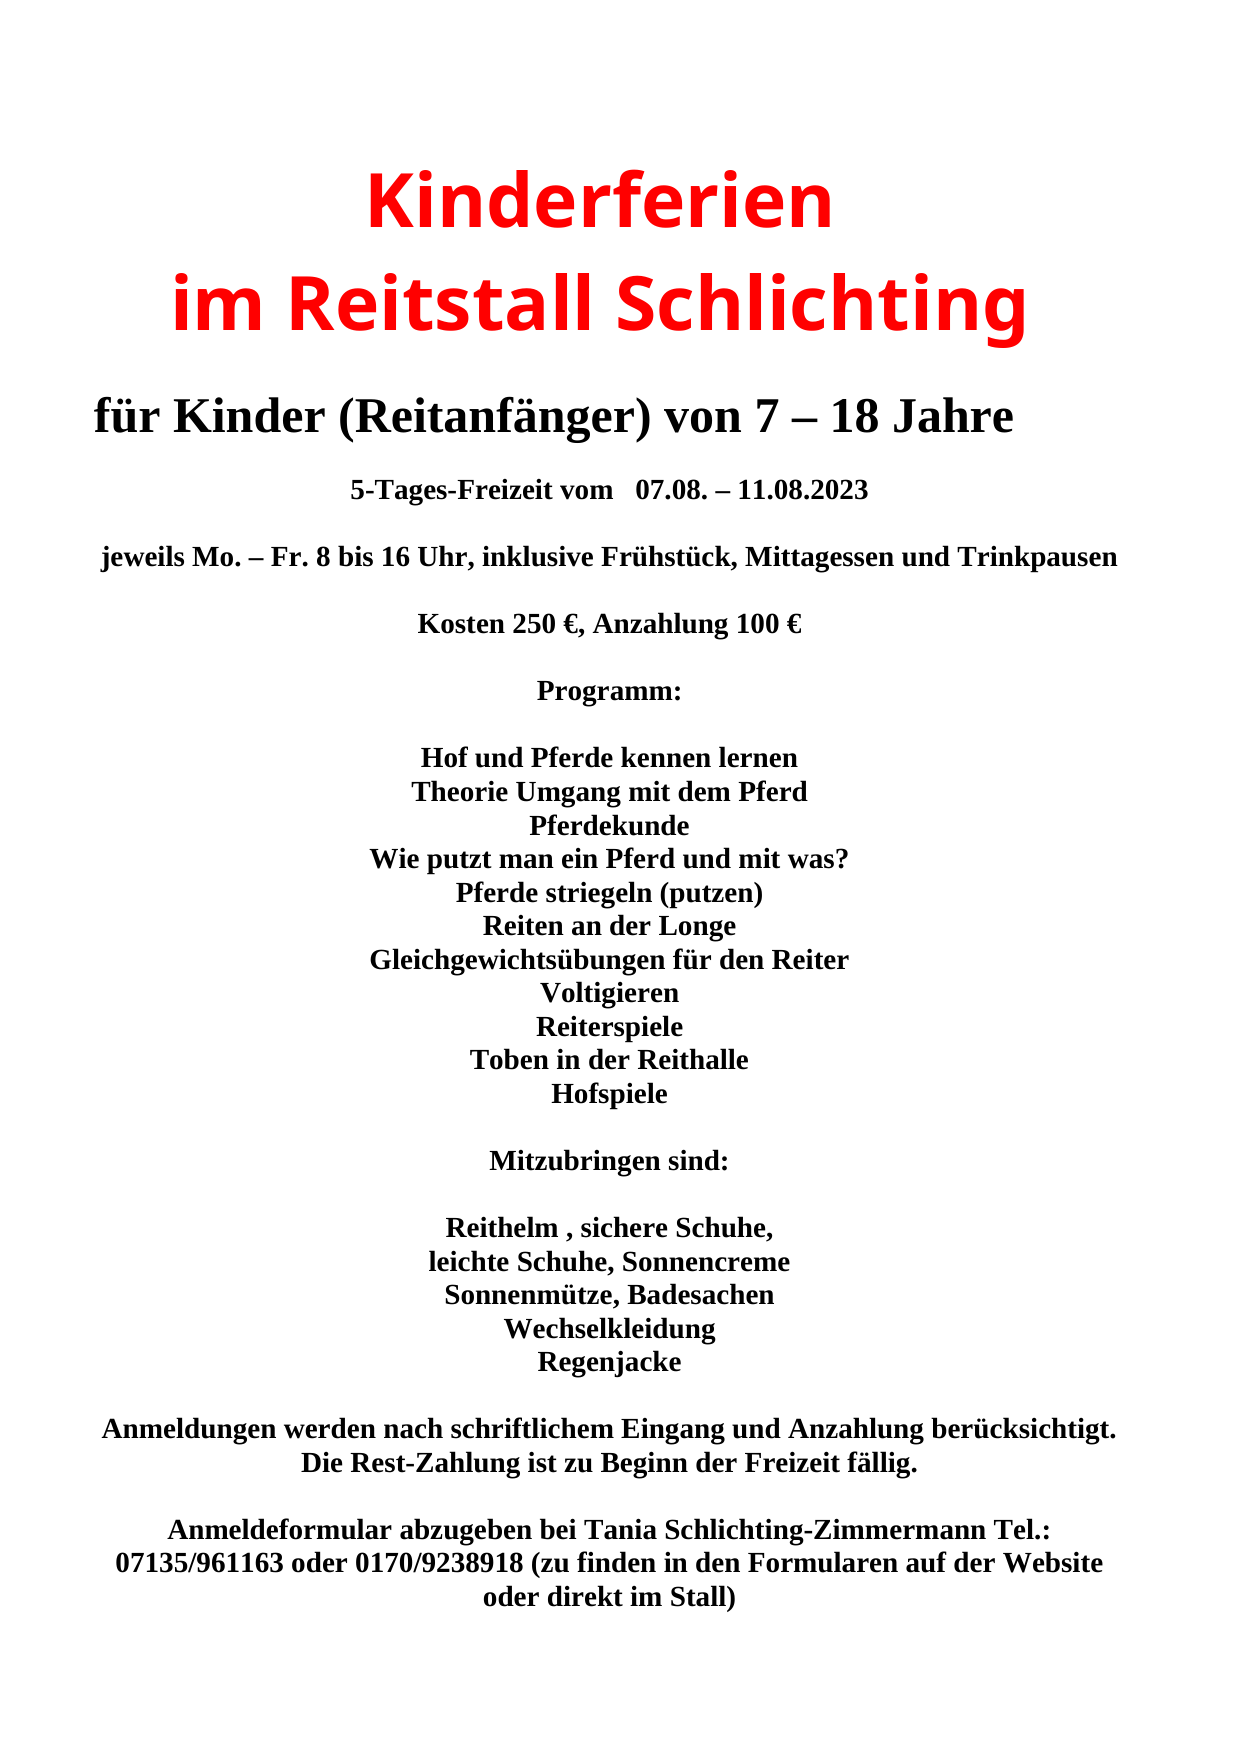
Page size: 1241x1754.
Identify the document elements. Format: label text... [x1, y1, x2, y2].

text Wechselkleidung [94, 1311, 1125, 1344]
text Die Rest-Zahlung ist zu Beginn der Freizeit fällig. [94, 1445, 1125, 1478]
text Gleichgewichtsübungen für den Reiter [94, 942, 1125, 975]
text 5-Tages-Freizeit vom 07.08. – 11.08.2023 [94, 472, 1125, 506]
text Anmeldungen werden nach schriftlichem Eingang und Anzahlung berücksichtigt. [94, 1411, 1125, 1445]
text Wie putzt man ein Pferd und mit was? [94, 841, 1125, 875]
text im Reitstall Schlichting [94, 250, 1106, 352]
text Mitzubringen sind: [94, 1143, 1125, 1177]
text Theorie Umgang mit dem Pferd [94, 774, 1125, 808]
text Pferdekunde [94, 808, 1125, 841]
text Kinderferien [94, 148, 1106, 250]
text Programm: [94, 673, 1125, 707]
text Reithelm , sichere Schuhe, [94, 1210, 1125, 1244]
text Voltigieren [94, 975, 1125, 1009]
text Anmeldeformular abzugeben bei Tania Schlichting-Zimmermann Tel.: 07135/961163 oder 0170/9238918 (zu finden in den Formularen auf der Website oder direkt im Stall) [94, 1512, 1125, 1613]
text Hof und Pferde kennen lernen [94, 741, 1125, 774]
text Regenjacke [94, 1344, 1125, 1378]
text Reiterspiele [94, 1009, 1125, 1042]
text Sonnenmütze, Badesachen [94, 1277, 1125, 1311]
text Reiten an der Longe [94, 908, 1125, 942]
text jeweils Mo. – Fr. 8 bis 16 Uhr, inklusive Frühstück, Mittagessen und Trinkpausen [94, 539, 1125, 573]
text für Kinder (Reitanfänger) von 7 – 18 Jahre [94, 386, 1125, 443]
text Toben in der Reithalle [94, 1042, 1125, 1076]
text leichte Schuhe, Sonnencreme [94, 1244, 1125, 1277]
text Hofspiele [94, 1076, 1125, 1109]
text Kosten 250 €, Anzahlung 100 € [94, 606, 1125, 640]
text Pferde striegeln (putzen) [94, 875, 1125, 908]
